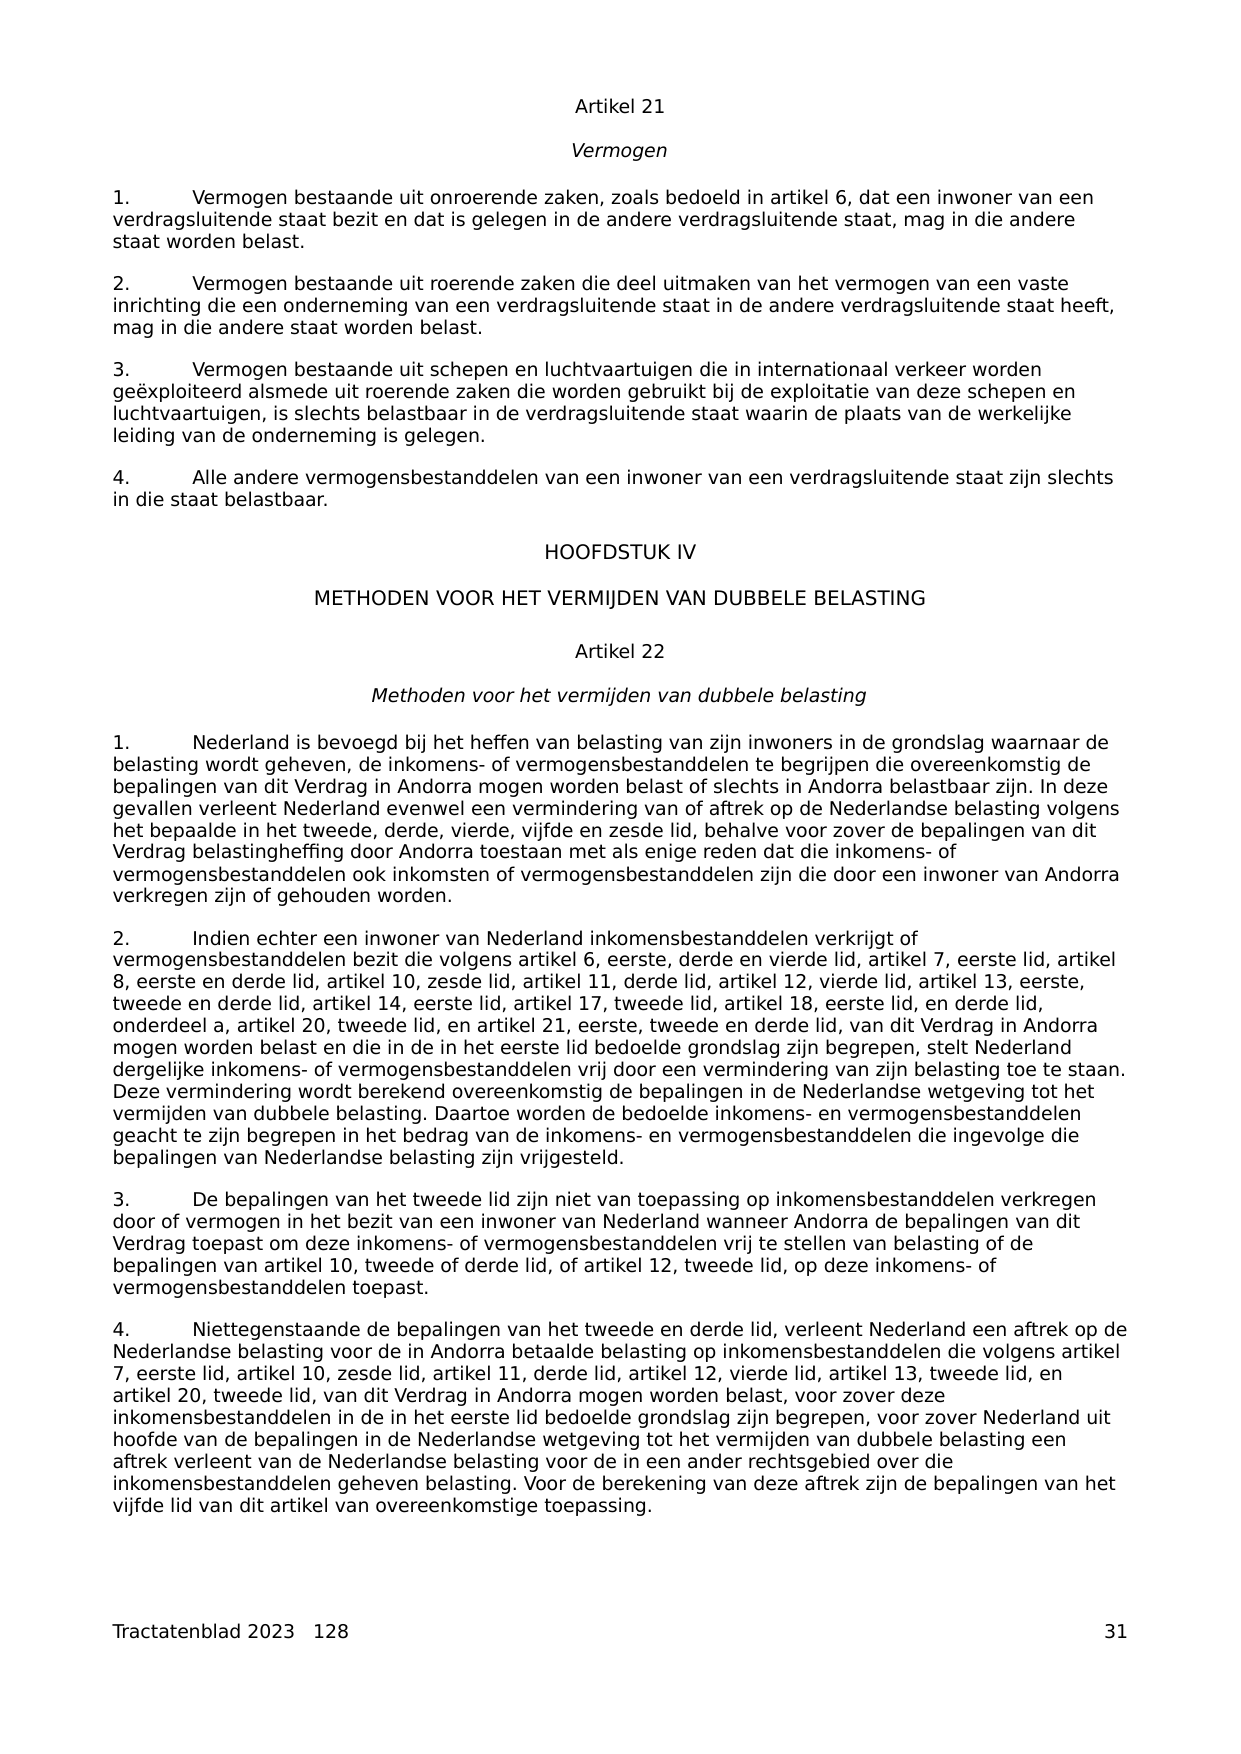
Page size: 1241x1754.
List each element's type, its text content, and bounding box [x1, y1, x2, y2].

subtitle Artikel 22 Methoden voor het vermijden van dubbele belasting [112, 641, 1128, 707]
text 1. Nederland is bevoegd bij het heffen van belasting van zijn inwoners in de grondslag waarnaar de belasting wordt geheven, de inkomens- of vermogensbestanddelen te begrijpen die overeenkomstig de bepalingen van dit Verdrag in Andorra mogen worden belast of slechts in Andorra belastbaar zijn. In deze gevallen verleent Nederland evenwel een vermindering van of aftrek op de Nederlandse belasting volgens het bepaalde in het tweede, derde, vierde, vijfde en zesde lid, behalve voor zover de bepalingen van dit Verdrag belastingheffing door Andorra toestaan met als enige reden dat die inkomens- of vermogensbestanddelen ook inkomsten of vermogensbestanddelen zijn die door een inwoner van Andorra verkregen zijn of gehouden worden. [112, 732, 1128, 907]
subtitle HOOFDSTUK IV METHODEN VOOR HET VERMIJDEN VAN DUBBELE BELASTING [112, 541, 1128, 611]
text 3. Vermogen bestaande uit schepen en luchtvaartuigen die in internationaal verkeer worden geëxploiteerd alsmede uit roerende zaken die worden gebruikt bij de exploitatie van deze schepen en luchtvaartuigen, is slechts belastbaar in de verdragsluitende staat waarin de plaats van de werkelijke leiding van de onderneming is gelegen. [112, 359, 1128, 447]
text 4. Alle andere vermogensbestanddelen van een inwoner van een verdragsluitende staat zijn slechts in die staat belastbaar. [112, 467, 1128, 511]
text 4. Niettegenstaande de bepalingen van het tweede en derde lid, verleent Nederland een aftrek op de Nederlandse belasting voor de in Andorra betaalde belasting op inkomensbestanddelen die volgens artikel 7, eerste lid, artikel 10, zesde lid, artikel 11, derde lid, artikel 12, vierde lid, artikel 13, tweede lid, en artikel 20, tweede lid, van dit Verdrag in Andorra mogen worden belast, voor zover deze inkomensbestanddelen in de in het eerste lid bedoelde grondslag zijn begrepen, voor zover Nederland uit hoofde van de bepalingen in de Nederlandse wetgeving tot het vermijden van dubbele belasting een aftrek verleent van de Nederlandse belasting voor de in een ander rechtsgebied over die inkomensbestanddelen geheven belasting. Voor de berekening van deze aftrek zijn de bepalingen van het vijfde lid van dit artikel van overeenkomstige toepassing. [112, 1319, 1128, 1517]
text 2. Indien echter een inwoner van Nederland inkomensbestanddelen verkrijgt of vermogensbestanddelen bezit die volgens artikel 6, eerste, derde en vierde lid, artikel 7, eerste lid, artikel 8, eerste en derde lid, artikel 10, zesde lid, artikel 11, derde lid, artikel 12, vierde lid, artikel 13, eerste, tweede en derde lid, artikel 14, eerste lid, artikel 17, tweede lid, artikel 18, eerste lid, en derde lid, onderdeel a, artikel 20, tweede lid, en artikel 21, eerste, tweede en derde lid, van dit Verdrag in Andorra mogen worden belast en die in de in het eerste lid bedoelde grondslag zijn begrepen, stelt Nederland dergelijke inkomens- of vermogensbestanddelen vrij door een vermindering van zijn belasting toe te staan. Deze vermindering wordt berekend overeenkomstig de bepalingen in de Nederlandse wetgeving tot het vermijden van dubbele belasting. Daartoe worden de bedoelde inkomens- en vermogensbestanddelen geacht te zijn begrepen in het bedrag van de inkomens- en vermogensbestanddelen die ingevolge die bepalingen van Nederlandse belasting zijn vrijgesteld. [112, 927, 1128, 1169]
text 3. De bepalingen van het tweede lid zijn niet van toepassing op inkomensbestanddelen verkregen door of vermogen in het bezit van een inwoner van Nederland wanneer Andorra de bepalingen van dit Verdrag toepast om deze inkomens- of vermogensbestanddelen vrij te stellen van belasting of de bepalingen van artikel 10, tweede of derde lid, of artikel 12, tweede lid, op deze inkomens- of vermogensbestanddelen toepast. [112, 1189, 1128, 1299]
text 2. Vermogen bestaande uit roerende zaken die deel uitmaken van het vermogen van een vaste inrichting die een onderneming van een verdragsluitende staat in de andere verdragsluitende staat heeft, mag in die andere staat worden belast. [112, 273, 1128, 339]
subtitle Artikel 21 Vermogen [112, 96, 1128, 162]
text 1. Vermogen bestaande uit onroerende zaken, zoals bedoeld in artikel 6, dat een inwoner van een verdragsluitende staat bezit en dat is gelegen in de andere verdragsluitende staat, mag in die andere staat worden belast. [112, 187, 1128, 253]
